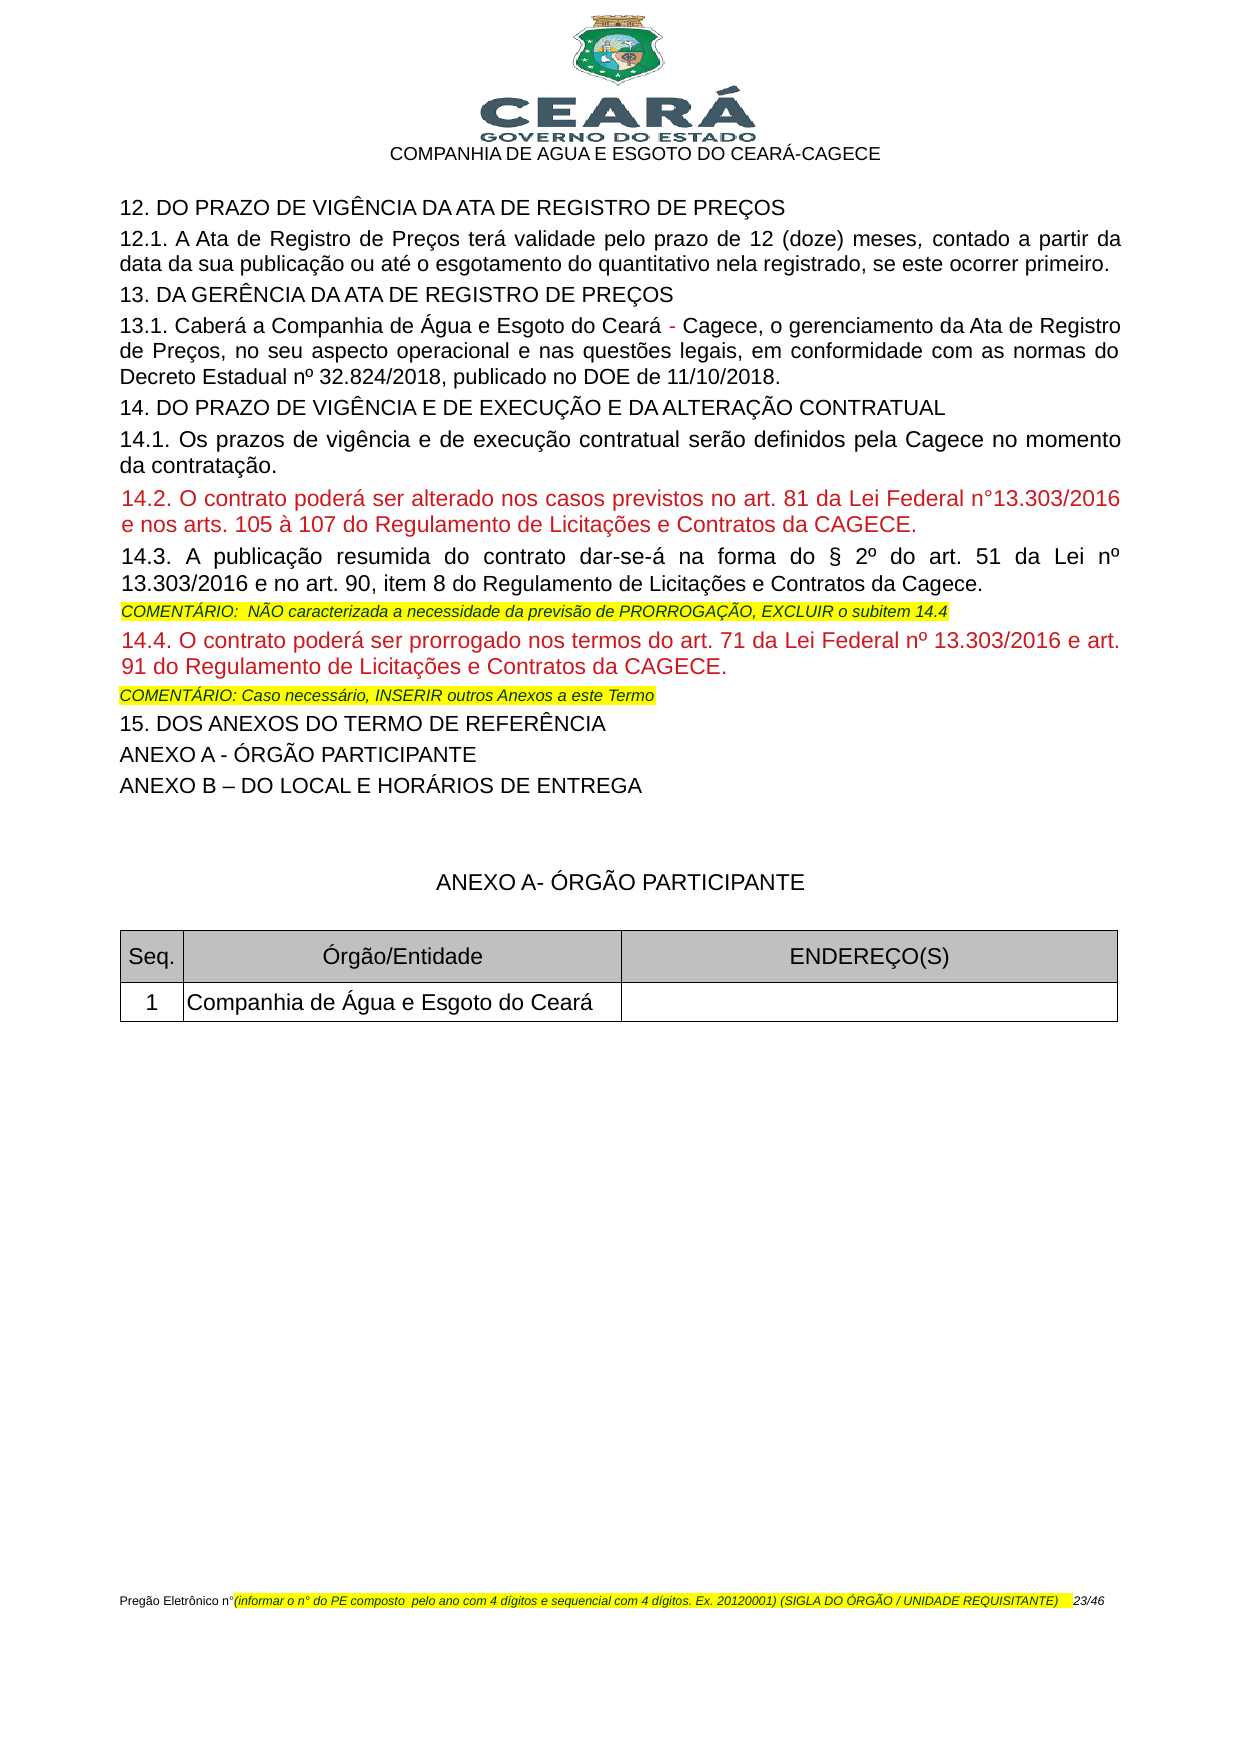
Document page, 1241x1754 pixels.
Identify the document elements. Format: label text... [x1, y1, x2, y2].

table_header Órgão/Entidade [184, 931, 621, 982]
table_header ENDEREÇO(S) [622, 931, 1117, 982]
text 14.1. Os prazos de vigência e de execução contratual serão definidos pela Cagece no momento da contratação. [119, 426, 1121, 479]
text 13.1. Caberá a Companhia de Água e Esgoto do Ceará - Cagece, o gerenciamento da Ata de Registro de Preços, no seu aspecto operacional e nas questões legais, em conformidade com as normas do Decreto Estadual nº 32.824/2018, publicado no DOE de 11/10/2018. [119, 313, 1121, 389]
table_cell Companhia de Água e Esgoto do Ceará [184, 983, 621, 1021]
table_cell [622, 983, 1117, 1021]
text COMENTÁRIO: Caso necessário, INSERIR outros Anexos a este Termo [119, 686, 1121, 705]
text ANEXO A- ÓRGÃO PARTICIPANTE [119, 869, 1121, 895]
table_header Seq. [121, 931, 183, 982]
text 14.3. A publicação resumida do contrato dar-se-á na forma do § 2º do art. 51 da Lei nº 13.303/2016 e no art. 90, item 8 do Regulamento de Licitações e Contratos da Cagece. [121, 543, 1121, 596]
table_cell 1 [121, 983, 183, 1021]
text ANEXO A - ÓRGÃO PARTICIPANTE [119, 742, 1121, 767]
text 12.1. A Ata de Registro de Preços terá validade pelo prazo de 12 (doze) meses, contado a partir da data da sua publicação ou até o esgotamento do quantitativo nela registrado, se este ocorrer primeiro. [119, 226, 1121, 276]
text 12. DO PRAZO DE VIGÊNCIA DA ATA DE REGISTRO DE PREÇOS [119, 194, 1121, 220]
text 13. DA GERÊNCIA DA ATA DE REGISTRO DE PREÇOS [119, 282, 1121, 307]
text 14.4. O contrato poderá ser prorrogado nos termos do art. 71 da Lei Federal nº 13.303/2016 e art. 91 do Regulamento de Licitações e Contratos da CAGECE. [121, 627, 1121, 680]
picture [454, 10, 783, 146]
text 14.2. O contrato poderá ser alterado nos casos previstos no art. 81 da Lei Federal n°13.303/2016 e nos arts. 105 à 107 do Regulamento de Licitações e Contratos da CAGECE. [121, 484, 1121, 537]
text ANEXO B – DO LOCAL E HORÁRIOS DE ENTREGA [119, 773, 1121, 798]
text COMENTÁRIO: NÃO caracterizada a necessidade da previsão de PRORROGAÇÃO, EXCLUIR o subitem 14.4 [121, 602, 1121, 621]
text 15. DOS ANEXOS DO TERMO DE REFERÊNCIA [119, 711, 1121, 736]
text 14. DO PRAZO DE VIGÊNCIA E DE EXECUÇÃO E DA ALTERAÇÃO CONTRATUAL [119, 395, 1121, 420]
